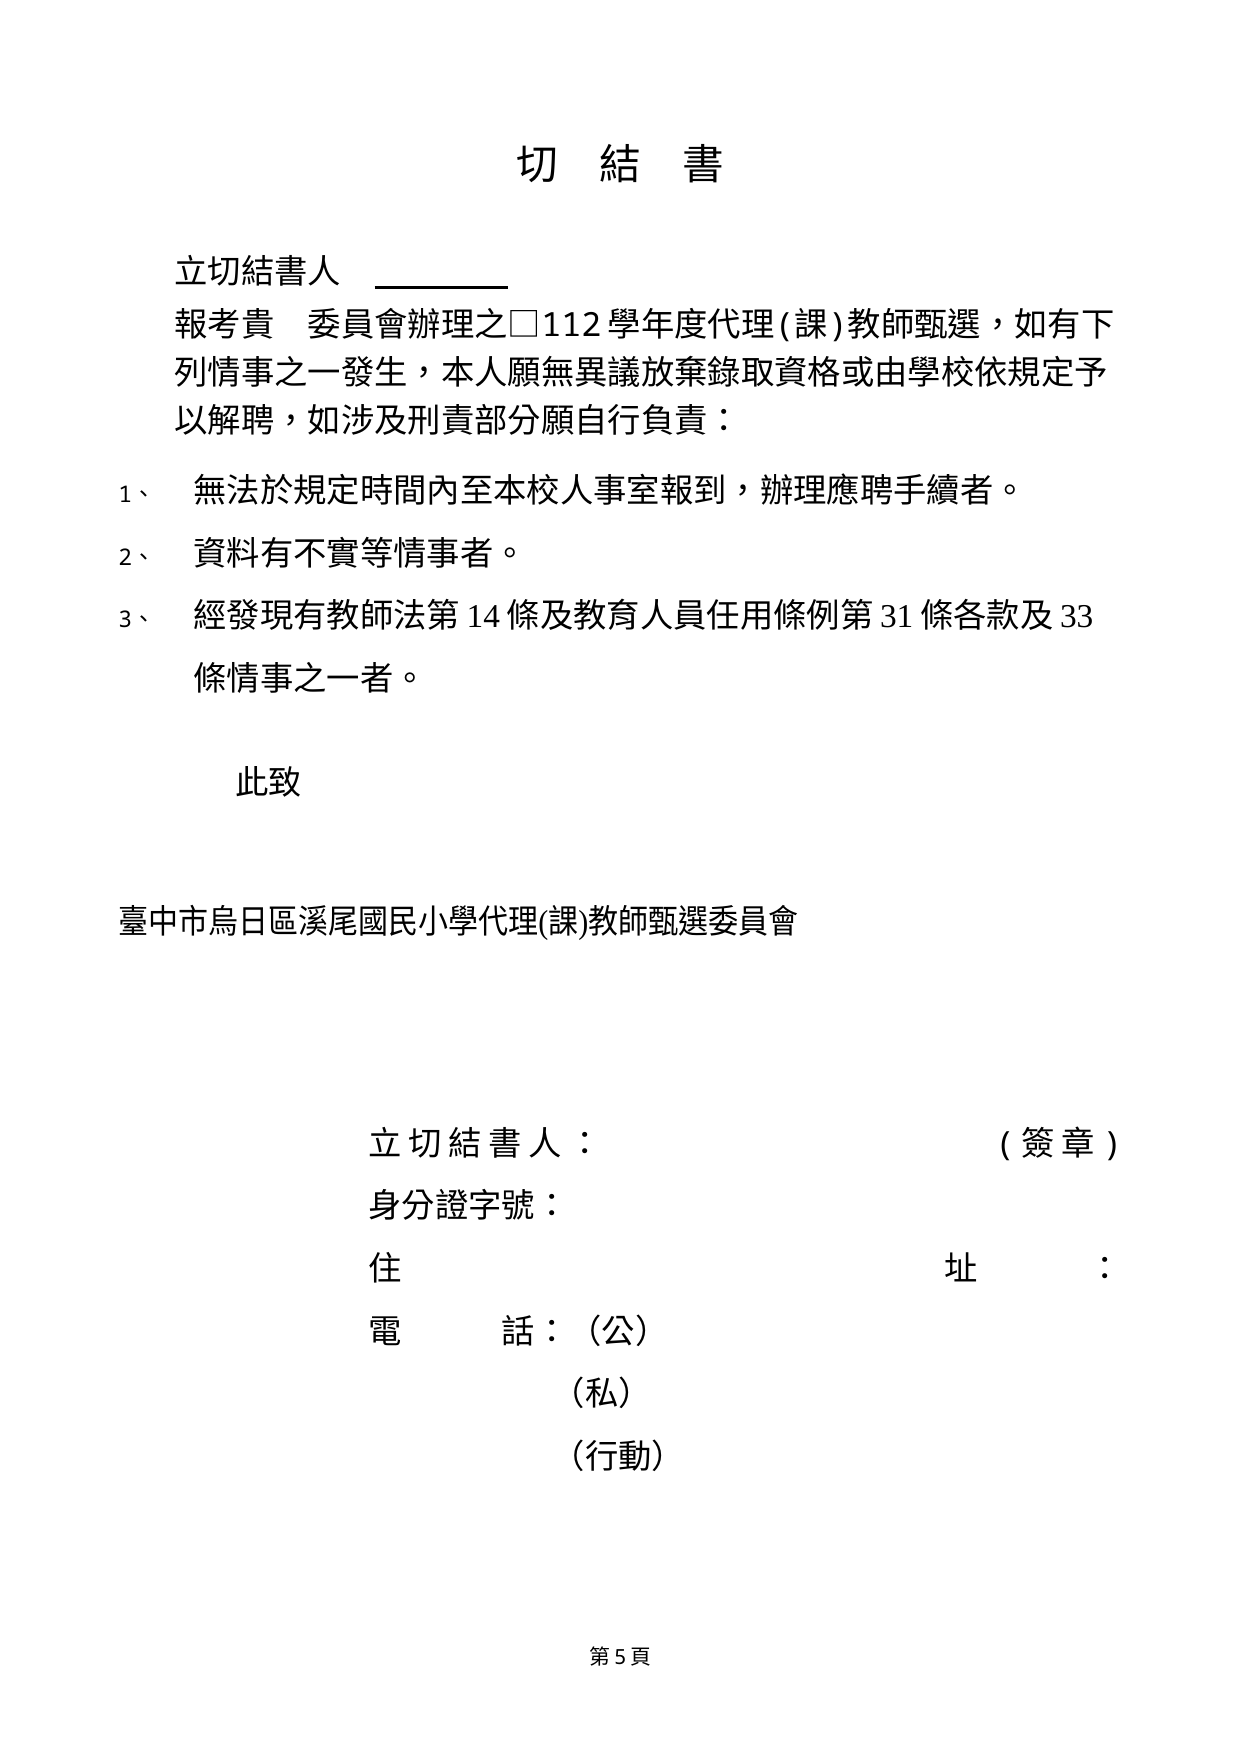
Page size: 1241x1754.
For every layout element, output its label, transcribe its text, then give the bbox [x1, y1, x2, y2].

text 臺中市烏日區溪尾國民小學代理(課)教師甄選委員會 [118, 877, 1122, 939]
list 資料有不實等情事者。 [118, 509, 1122, 572]
text 住 址： 電 話：（公） [368, 1242, 1122, 1353]
text 立切結書人 [174, 245, 1122, 293]
text 此致 [118, 756, 1122, 804]
text 切 結 書 [118, 131, 1122, 191]
text 立切結書人： (簽章) 身分證字號： [368, 1116, 1122, 1227]
text （行動） [118, 1430, 1122, 1478]
text 報考貴 委員會辦理之□112學年度代理(課)教師甄選，如有下列情事之一發生，本人願無異議放棄錄取資格或由學校依規定予以解聘，如涉及刑責部分願自行負責： [174, 297, 1122, 442]
list 無法於規定時間內至本校人事室報到，辦理應聘手續者。 [118, 447, 1122, 509]
list 經發現有教師法第14條及教育人員任用條例第31條各款及33條情事之一者。 [118, 572, 1122, 697]
text （私） [118, 1367, 1122, 1415]
